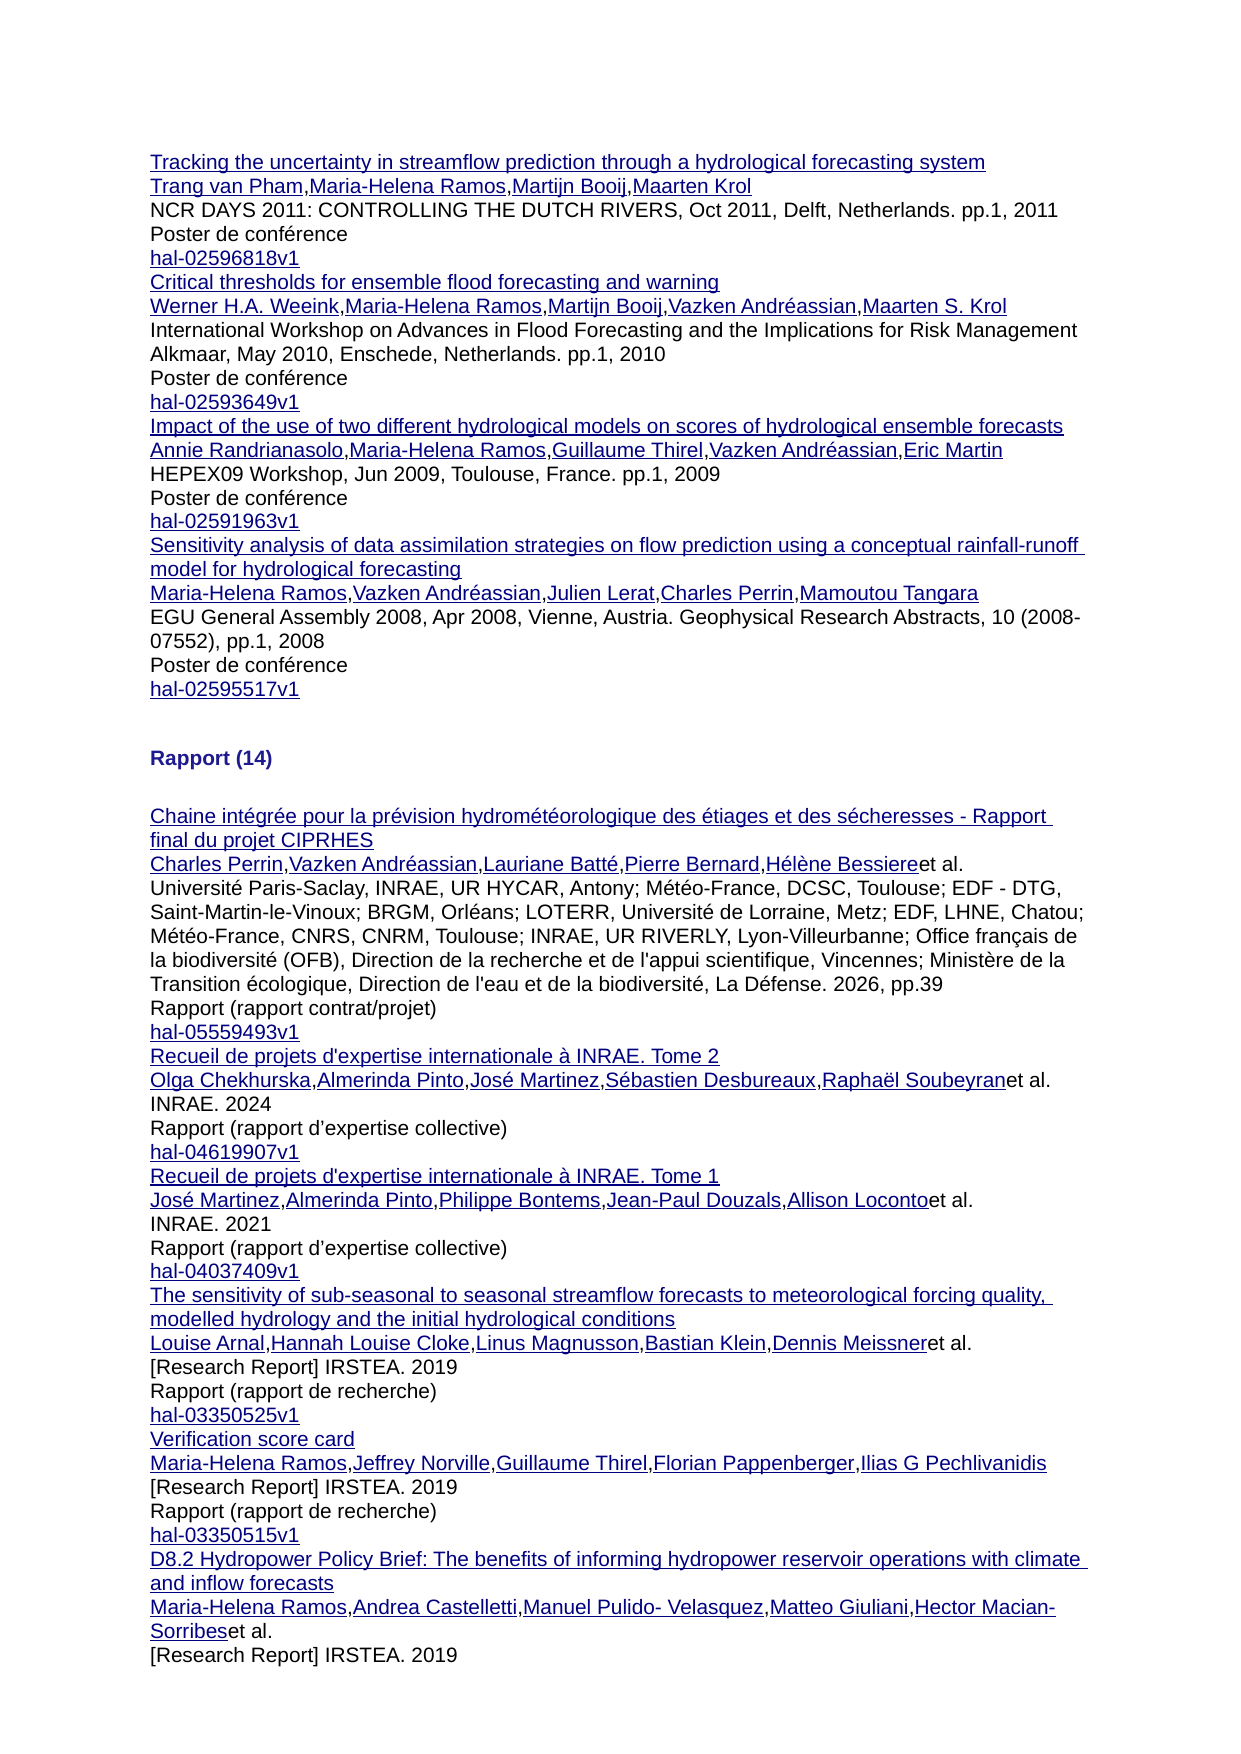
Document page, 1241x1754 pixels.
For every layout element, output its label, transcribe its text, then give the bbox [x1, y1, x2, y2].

table_cell Impact of the use of two different hydrological models on scores of hydrological ensemble forecasts Annie Randrianasolo,Maria-Helena Ramos,Guillaume Thirel,Vazken Andréassian,Eric Martin HEPEX09 Workshop, Jun 2009, Toulouse, France. pp.1, 2009 Poster de conférence hal-02591963v1 [150, 414, 1090, 533]
subtitle Rapport (14) [150, 746, 1090, 770]
table_cell Recueil de projets d'expertise internationale à INRAE. Tome 1 José Martinez,Almerinda Pinto,Philippe Bontems,Jean-Paul Douzals,Allison Locontoet al. INRAE. 2021 Rapport (rapport d’expertise collective) hal-04037409v1 [150, 1164, 1090, 1283]
table_cell Critical thresholds for ensemble flood forecasting and warning Werner H.A. Weeink,Maria-Helena Ramos,Martijn Booij,Vazken Andréassian,Maarten S. Krol International Workshop on Advances in Flood Forecasting and the Implications for Risk Management Alkmaar, May 2010, Enschede, Netherlands. pp.1, 2010 Poster de conférence hal-02593649v1 [150, 270, 1090, 413]
table_cell D8.2 Hydropower Policy Brief: The benefits of informing hydropower reservoir operations with climate and inflow forecasts Maria-Helena Ramos,Andrea Castelletti,Manuel Pulido- Velasquez,Matteo Giuliani,Hector Macian-Sorribeset al. [Research Report] IRSTEA. 2019 [150, 1547, 1090, 1667]
table_cell Tracking the uncertainty in streamflow prediction through a hydrological forecasting system Trang van Pham,Maria-Helena Ramos,Martijn Booij,Maarten Krol NCR DAYS 2011: CONTROLLING THE DUTCH RIVERS, Oct 2011, Delft, Netherlands. pp.1, 2011 Poster de conférence hal-02596818v1 [150, 150, 1090, 270]
table_cell The sensitivity of sub-seasonal to seasonal streamflow forecasts to meteorological forcing quality, modelled hydrology and the initial hydrological conditions Louise Arnal,Hannah Louise Cloke,Linus Magnusson,Bastian Klein,Dennis Meissneret al. [Research Report] IRSTEA. 2019 Rapport (rapport de recherche) hal-03350525v1 [150, 1283, 1090, 1427]
table_cell Recueil de projets d'expertise internationale à INRAE. Tome 2 Olga Chekhurska,Almerinda Pinto,José Martinez,Sébastien Desbureaux,Raphaël Soubeyranet al. INRAE. 2024 Rapport (rapport d’expertise collective) hal-04619907v1 [150, 1044, 1090, 1163]
table_cell Sensitivity analysis of data assimilation strategies on flow prediction using a conceptual rainfall-runoff model for hydrological forecasting Maria-Helena Ramos,Vazken Andréassian,Julien Lerat,Charles Perrin,Mamoutou Tangara EGU General Assembly 2008, Apr 2008, Vienne, Austria. Geophysical Research Abstracts, 10 (2008-07552), pp.1, 2008 Poster de conférence hal-02595517v1 [150, 533, 1090, 701]
table_cell Verification score card Maria-Helena Ramos,Jeffrey Norville,Guillaume Thirel,Florian Pappenberger,Ilias G Pechlivanidis [Research Report] IRSTEA. 2019 Rapport (rapport de recherche) hal-03350515v1 [150, 1427, 1090, 1547]
table_header Chaine intégrée pour la prévision hydrométéorologique des étiages et des sécheresses - Rapport final du projet CIPRHES Charles Perrin,Vazken Andréassian,Lauriane Batté,Pierre Bernard,Hélène Bessiereet al. Université Paris-Saclay, INRAE, UR HYCAR, Antony; Météo-France, DCSC, Toulouse; EDF - DTG, Saint-Martin-le-Vinoux; BRGM, Orléans; LOTERR, Université de Lorraine, Metz; EDF, LHNE, Chatou; Météo-France, CNRS, CNRM, Toulouse; INRAE, UR RIVERLY, Lyon-Villeurbanne; Office français de la biodiversité (OFB), Direction de la recherche et de l'appui scientifique, Vincennes; Ministère de la Transition écologique, Direction de l'eau et de la biodiversité, La Défense. 2026, pp.39 Rapport (rapport contrat/projet) hal-05559493v1 [150, 804, 1090, 1044]
